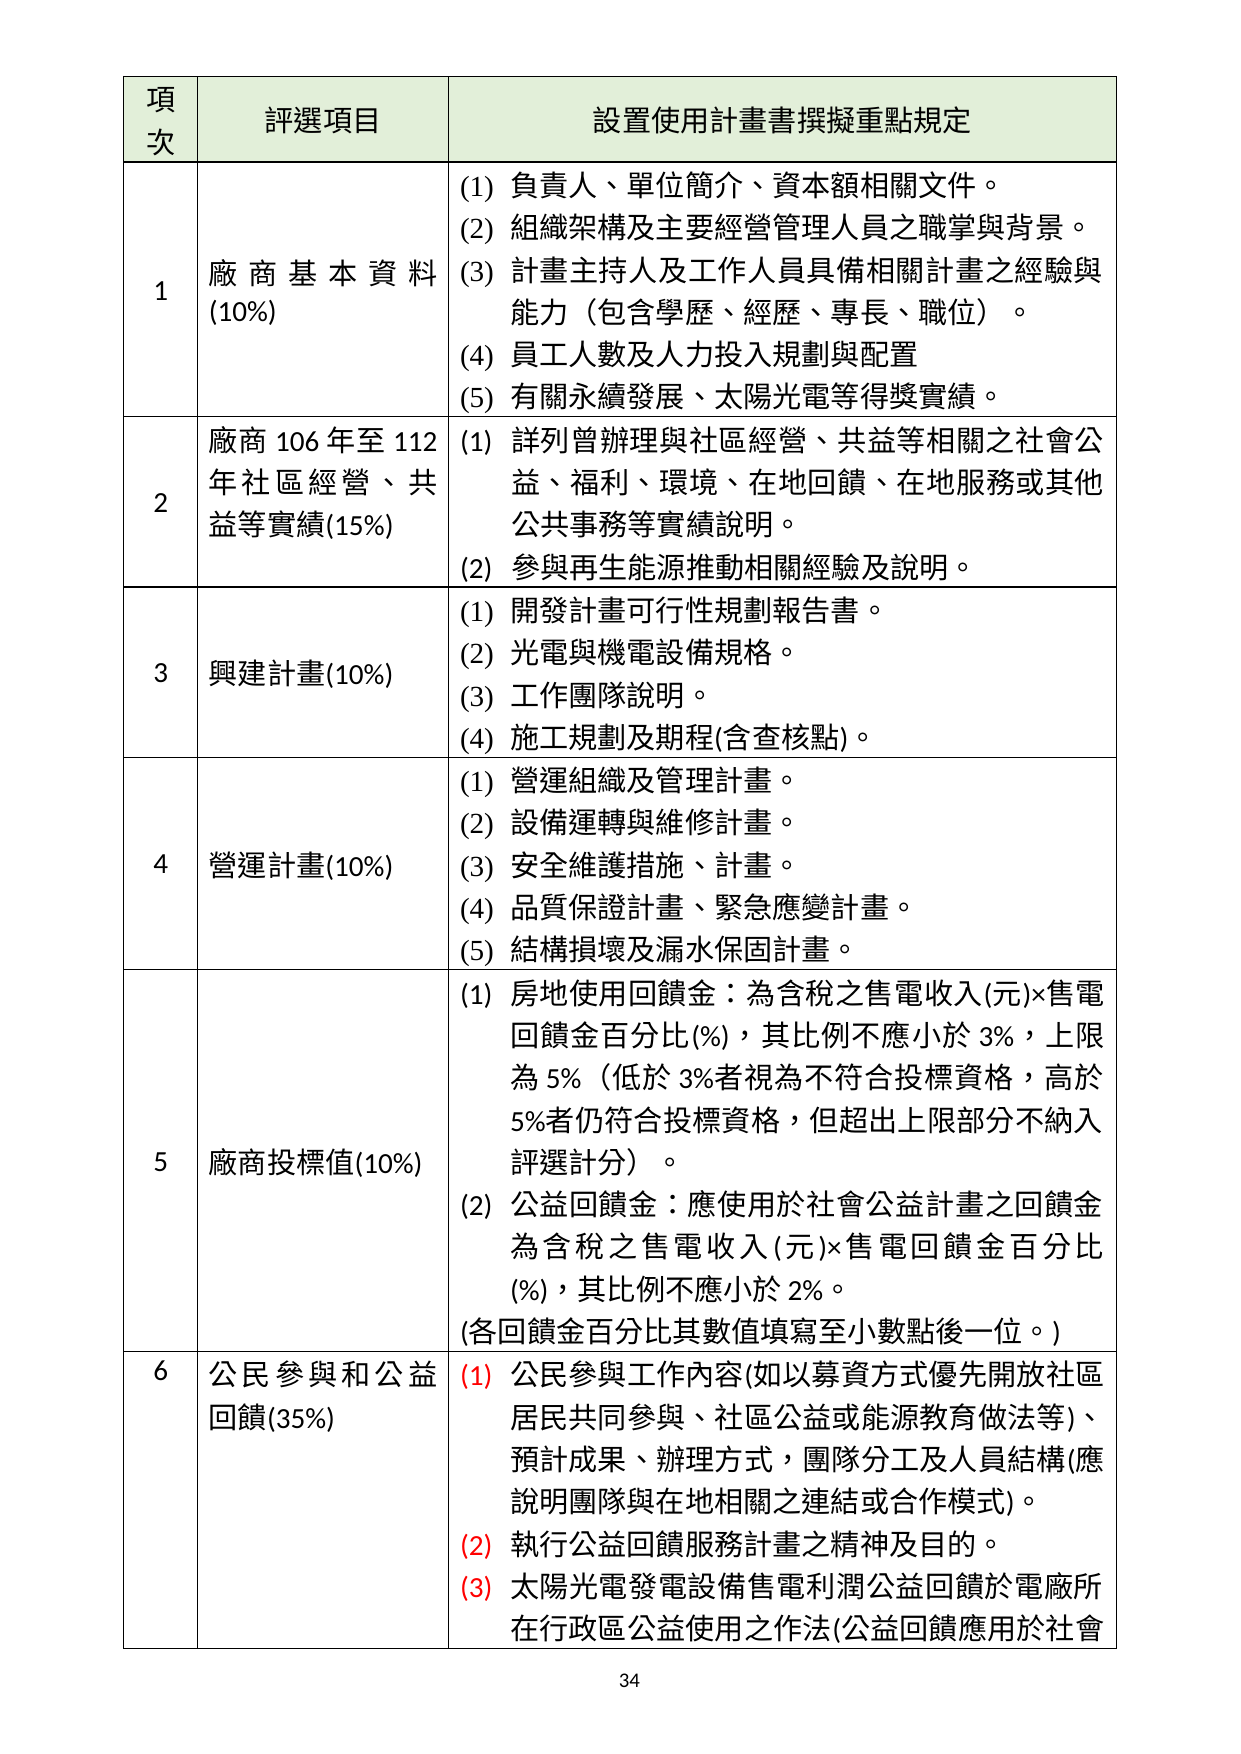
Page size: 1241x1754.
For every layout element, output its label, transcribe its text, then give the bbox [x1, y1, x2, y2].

table_cell 詳列曾辦理與社區經營、共益等相關之社會公益、福利、環境、在地回饋、在地服務或其他公共事務等實績說明。 參與再生能源推動相關經驗及說明。 [449, 417, 1116, 586]
table_header 設置使用計畫書撰擬重點規定 [449, 77, 1116, 161]
table_cell 1 [124, 163, 197, 416]
table_header 評選項目 [198, 77, 448, 161]
table_header 項次 [124, 77, 197, 161]
table_cell 廠商106年至112年社區經營、共益等實績(15%) [198, 417, 448, 586]
table_cell 4 [124, 758, 197, 969]
table_cell 6 [124, 1352, 197, 1648]
table_cell 開發計畫可行性規劃報告書。 光電與機電設備規格。 工作團隊說明。 施工規劃及期程(含查核點)。 [449, 588, 1116, 757]
table_cell 興建計畫(10%) [198, 588, 448, 757]
table_cell 2 [124, 417, 197, 586]
table_cell 廠商基本資料(10%) [198, 163, 448, 416]
table_cell 營運計畫(10%) [198, 758, 448, 969]
table_cell 房地使用回饋金：為含稅之售電收入(元)×售電回饋金百分比(%)，其比例不應小於3%，上限為5%（低於3%者視為不符合投標資格，高於5%者仍符合投標資格，但超出上限部分不納入評選計分）。 公益回饋金：應使用於社會公益計畫之回饋金為含稅之售電收入(元)×售電回饋金百分比(%)，其比例不應小於2%。 (各回饋金百分比其數值填寫至小數點後一位。) [449, 970, 1116, 1351]
table_cell 廠商投標值(10%) [198, 970, 448, 1351]
table_cell 負責人、單位簡介、資本額相關文件。 組織架構及主要經營管理人員之職掌與背景。 計畫主持人及工作人員具備相關計畫之經驗與能力（包含學歷、經歷、專長、職位）。 員工人數及人力投入規劃與配置 有關永續發展、太陽光電等得獎實績。 [449, 163, 1116, 416]
table_cell 5 [124, 970, 197, 1351]
table_cell 3 [124, 588, 197, 757]
table_cell 公民參與和公益回饋(35%) [198, 1352, 448, 1648]
table_cell 營運組織及管理計畫。 設備運轉與維修計畫。 安全維護措施、計畫。 品質保證計畫、緊急應變計畫。 結構損壞及漏水保固計畫。 [449, 758, 1116, 969]
table_cell 公民參與工作內容(如以募資方式優先開放社區居民共同參與、社區公益或能源教育做法等)、預計成果、辦理方式，團隊分工及人員結構(應說明團隊與在地相關之連結或合作模式)。 執行公益回饋服務計畫之精神及目的。 太陽光電發電設備售電利潤公益回饋於電廠所在行政區公益使用之作法(公益回饋應用於社會 [449, 1352, 1116, 1648]
